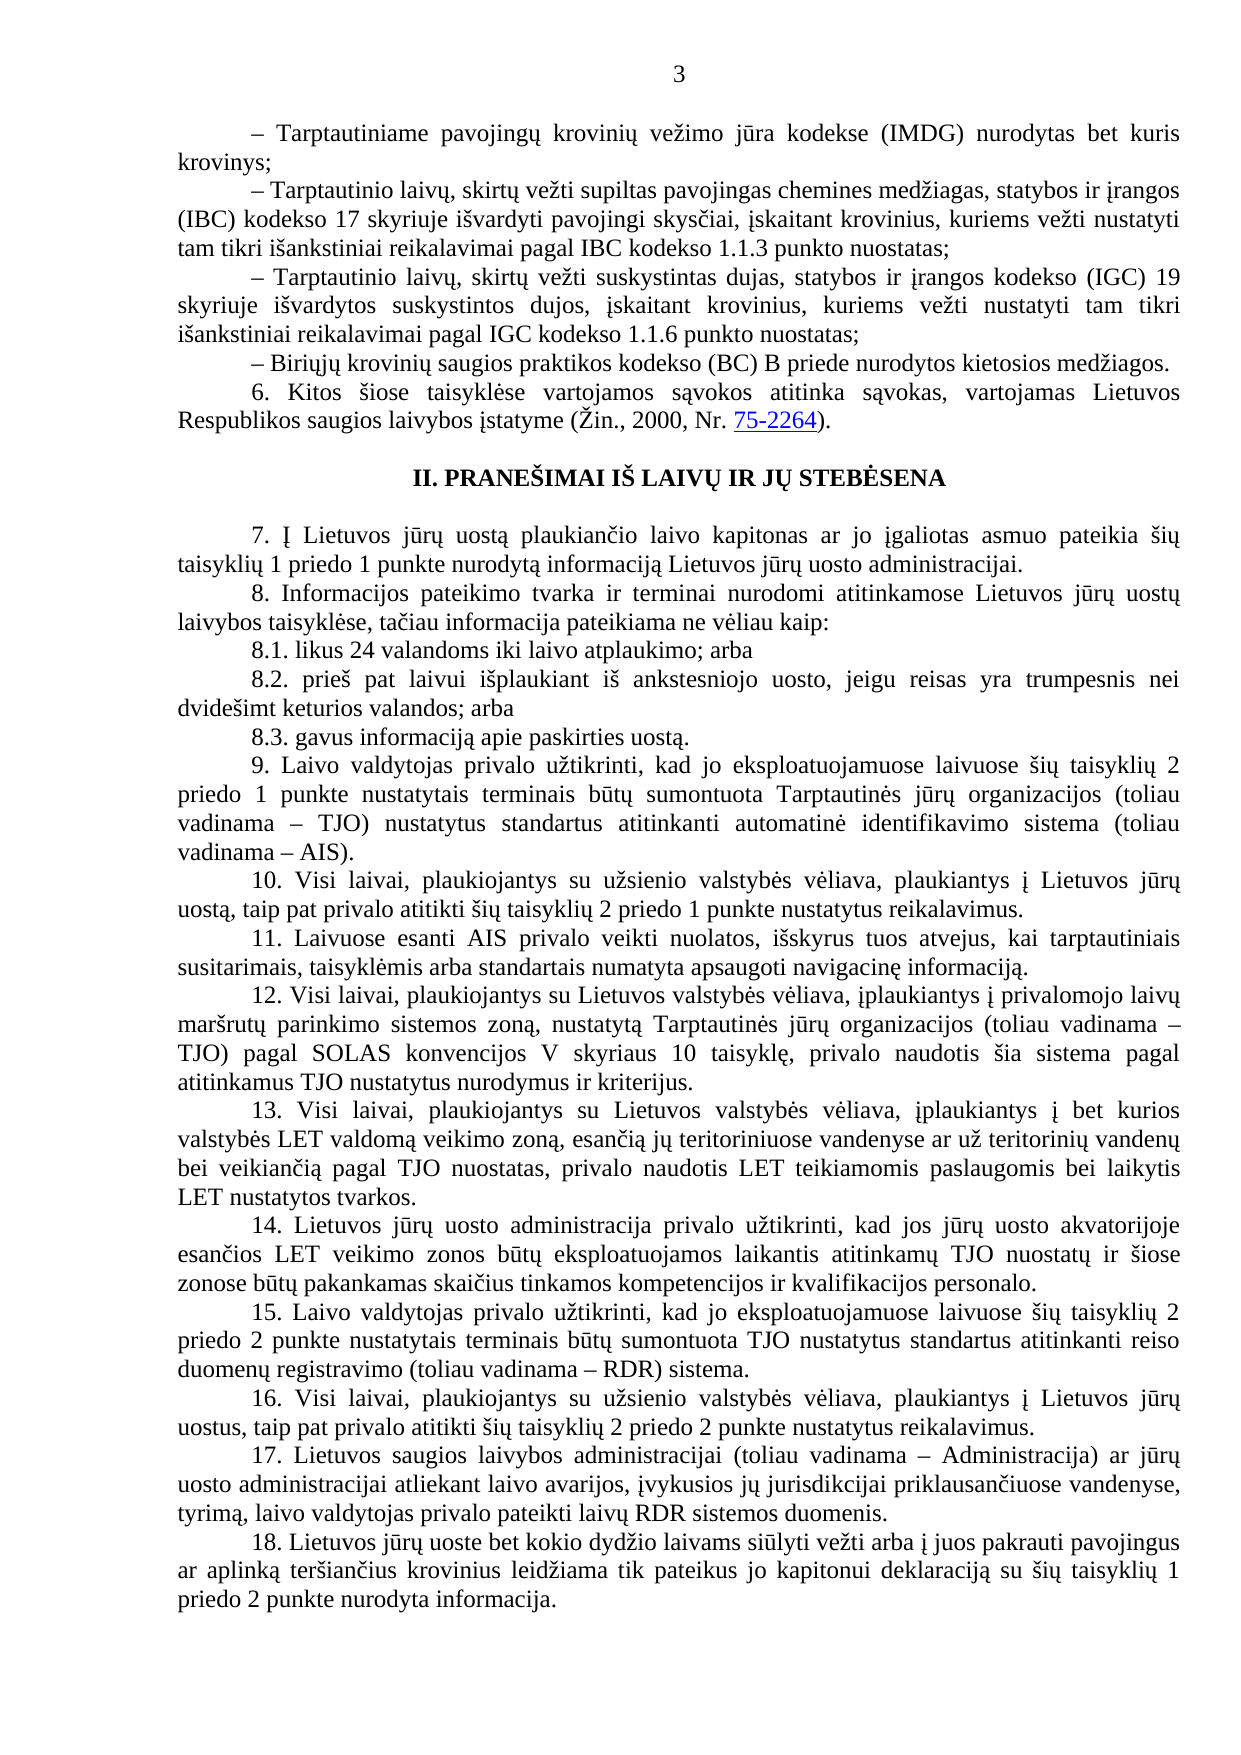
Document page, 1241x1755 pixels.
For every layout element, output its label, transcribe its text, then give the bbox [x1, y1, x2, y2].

text 13. Visi laivai, plaukiojantys su Lietuvos valstybės vėliava, įplaukiantys į bet kurios valstybės LET valdomą veikimo zoną, esančią jų teritoriniuose vandenyse ar už teritorinių vandenų bei veikiančią pagal TJO nuostatas, privalo naudotis LET teikiamomis paslaugomis bei laikytis LET nustatytos tvarkos. [177, 1096, 1181, 1211]
text 15. Laivo valdytojas privalo užtikrinti, kad jo eksploatuojamuose laivuose šių taisyklių 2 priedo 2 punkte nustatytais terminais būtų sumontuota TJO nustatytus standartus atitinkanti reiso duomenų registravimo (toliau vadinama – RDR) sistema. [177, 1297, 1181, 1383]
text 9. Laivo valdytojas privalo užtikrinti, kad jo eksploatuojamuose laivuose šių taisyklių 2 priedo 1 punkte nustatytais terminais būtų sumontuota Tarptautinės jūrų organizacijos (toliau vadinama – TJO) nustatytus standartus atitinkanti automatinė identifikavimo sistema (toliau vadinama – AIS). [177, 751, 1181, 866]
text 17. Lietuvos saugios laivybos administracijai (toliau vadinama – Administracija) ar jūrų uosto administracijai atliekant laivo avarijos, įvykusios jų jurisdikcijai priklausančiuose vandenyse, tyrimą, laivo valdytojas privalo pateikti laivų RDR sistemos duomenis. [177, 1441, 1181, 1527]
text II. PRANEŠIMAI IŠ LAIVŲ IR JŲ STEBĖSENA [177, 463, 1181, 492]
text 11. Laivuose esanti AIS privalo veikti nuolatos, išskyrus tuos atvejus, kai tarptautiniais susitarimais, taisyklėmis arba standartais numatyta apsaugoti navigacinę informaciją. [177, 923, 1181, 981]
text 10. Visi laivai, plaukiojantys su užsienio valstybės vėliava, plaukiantys į Lietuvos jūrų uostą, taip pat privalo atitikti šių taisyklių 2 priedo 1 punkte nustatytus reikalavimus. [177, 866, 1181, 923]
text – Tarptautinio laivų, skirtų vežti supiltas pavojingas chemines medžiagas, statybos ir įrangos (IBC) kodekso 17 skyriuje išvardyti pavojingi skysčiai, įskaitant krovinius, kuriems vežti nustatyti tam tikri išankstiniai reikalavimai pagal IBC kodekso 1.1.3 punkto nuostatas; [177, 176, 1181, 262]
text – Tarptautiniame pavojingų krovinių vežimo jūra kodekse (IMDG) nurodytas bet kuris krovinys; [177, 118, 1181, 176]
text 8.3. gavus informaciją apie paskirties uostą. [177, 722, 1181, 751]
text 8.1. likus 24 valandoms iki laivo atplaukimo; arba [177, 636, 1181, 664]
text 12. Visi laivai, plaukiojantys su Lietuvos valstybės vėliava, įplaukiantys į privalomojo laivų maršrutų parinkimo sistemos zoną, nustatytą Tarptautinės jūrų organizacijos (toliau vadinama – TJO) pagal SOLAS konvencijos V skyriaus 10 taisyklę, privalo naudotis šia sistema pagal atitinkamus TJO nustatytus nurodymus ir kriterijus. [177, 981, 1181, 1096]
text – Biriųjų krovinių saugios praktikos kodekso (BC) B priede nurodytos kietosios medžiagos. [177, 348, 1181, 377]
text 18. Lietuvos jūrų uoste bet kokio dydžio laivams siūlyti vežti arba į juos pakrauti pavojingus ar aplinką teršiančius krovinius leidžiama tik pateikus jo kapitonui deklaraciją su šių taisyklių 1 priedo 2 punkte nurodyta informacija. [177, 1527, 1181, 1613]
text 8.2. prieš pat laivui išplaukiant iš ankstesniojo uosto, jeigu reisas yra trumpesnis nei dvidešimt keturios valandos; arba [177, 664, 1181, 722]
text – Tarptautinio laivų, skirtų vežti suskystintas dujas, statybos ir įrangos kodekso (IGC) 19 skyriuje išvardytos suskystintos dujos, įskaitant krovinius, kuriems vežti nustatyti tam tikri išankstiniai reikalavimai pagal IGC kodekso 1.1.6 punkto nuostatas; [177, 262, 1181, 348]
text 8. Informacijos pateikimo tvarka ir terminai nurodomi atitinkamose Lietuvos jūrų uostų laivybos taisyklėse, tačiau informacija pateikiama ne vėliau kaip: [177, 578, 1181, 636]
text 14. Lietuvos jūrų uosto administracija privalo užtikrinti, kad jos jūrų uosto akvatorijoje esančios LET veikimo zonos būtų eksploatuojamos laikantis atitinkamų TJO nuostatų ir šiose zonose būtų pakankamas skaičius tinkamos kompetencijos ir kvalifikacijos personalo. [177, 1211, 1181, 1297]
text 7. Į Lietuvos jūrų uostą plaukiančio laivo kapitonas ar jo įgaliotas asmuo pateikia šių taisyklių 1 priedo 1 punkte nurodytą informaciją Lietuvos jūrų uosto administracijai. [177, 521, 1181, 578]
text 6. Kitos šiose taisyklėse vartojamos sąvokos atitinka sąvokas, vartojamas Lietuvos Respublikos saugios laivybos įstatyme (Žin., 2000, Nr. 75-2264). [177, 377, 1181, 434]
text 16. Visi laivai, plaukiojantys su užsienio valstybės vėliava, plaukiantys į Lietuvos jūrų uostus, taip pat privalo atitikti šių taisyklių 2 priedo 2 punkte nustatytus reikalavimus. [177, 1383, 1181, 1441]
